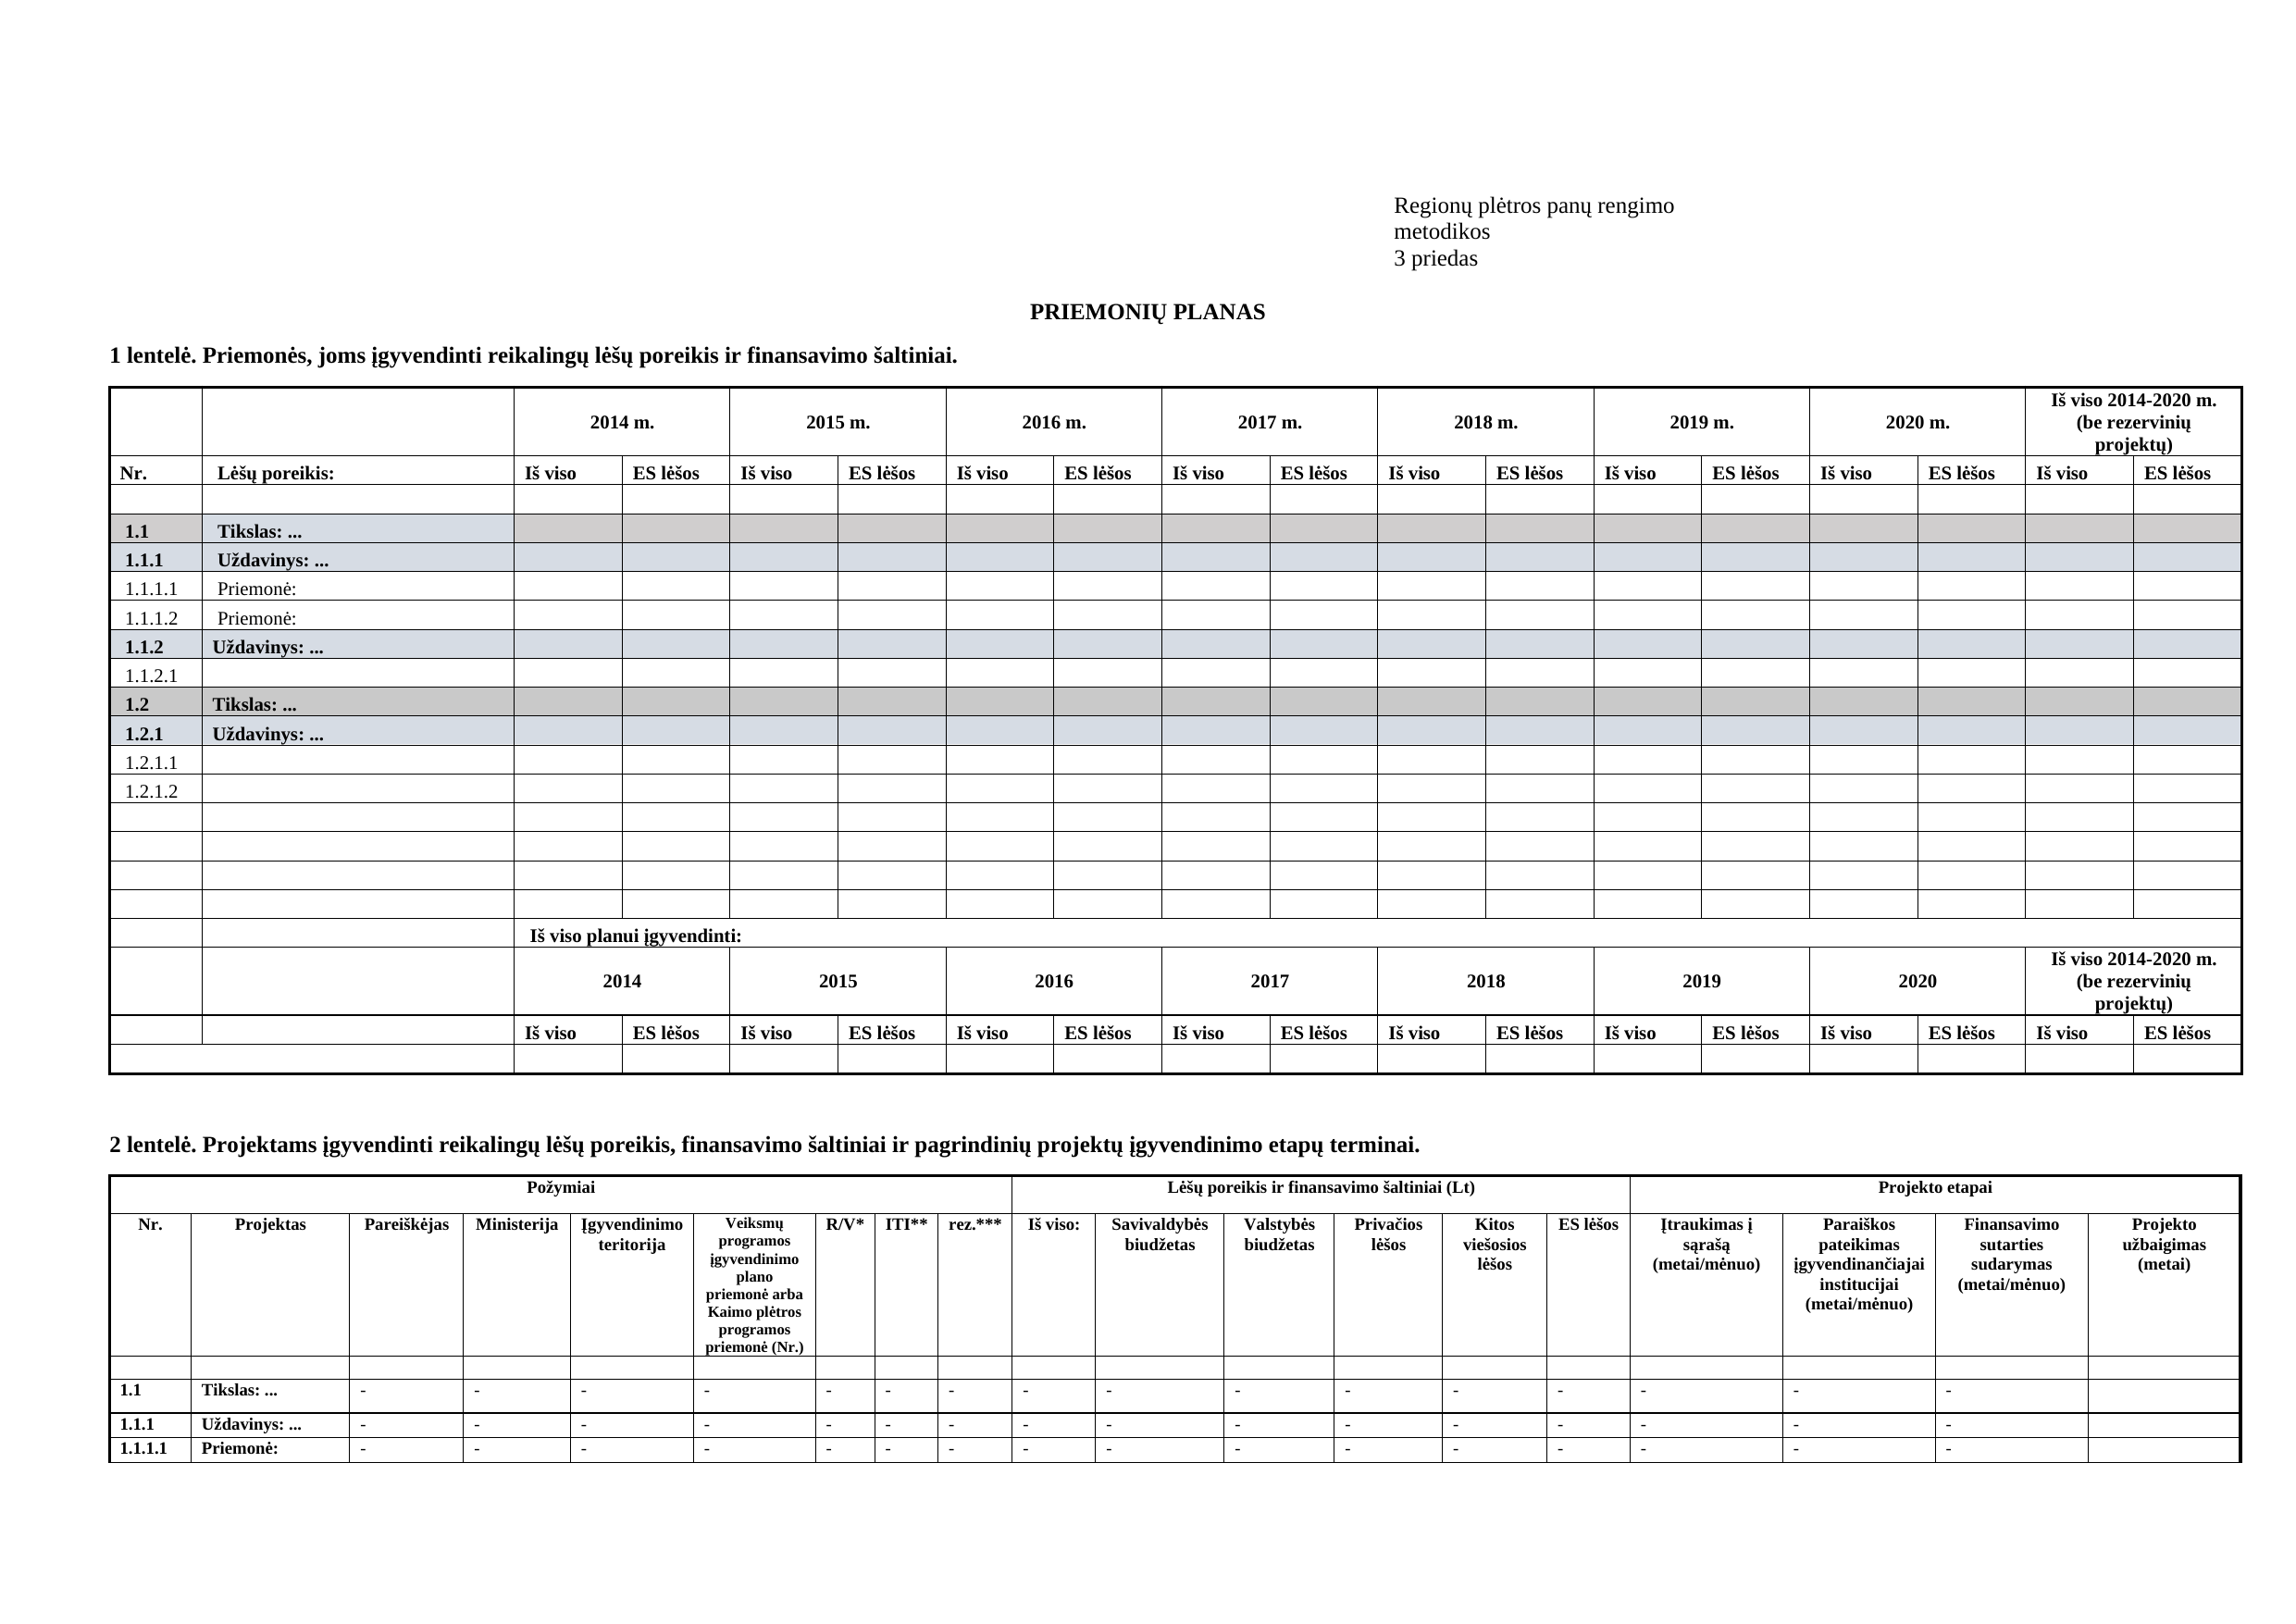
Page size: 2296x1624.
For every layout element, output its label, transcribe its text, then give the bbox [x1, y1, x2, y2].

table_cell [1810, 803, 1917, 831]
table_cell [1054, 659, 1161, 687]
table_cell [1271, 688, 1377, 715]
table_cell [1054, 485, 1161, 513]
table_cell - [938, 1414, 1011, 1437]
table_cell [623, 775, 729, 802]
table_cell [1162, 919, 1270, 947]
table_cell [1594, 919, 1702, 947]
table_cell [1810, 746, 1917, 774]
table_cell [730, 485, 838, 513]
table_cell [1486, 543, 1594, 571]
table_cell [1486, 775, 1594, 802]
table_cell [2134, 688, 2240, 715]
table_cell [1334, 1357, 1442, 1379]
table_cell Pareiškėjas [350, 1214, 463, 1356]
table_cell ES lėšos [1918, 1016, 2025, 1044]
table_header [111, 389, 202, 455]
table_cell [1162, 775, 1270, 802]
table_cell [350, 1357, 463, 1379]
table_cell 1.2 [111, 688, 202, 715]
table_header 2015 m. [730, 389, 946, 455]
table_cell [2134, 862, 2240, 889]
table_cell [1378, 688, 1485, 715]
table_cell [623, 659, 729, 687]
table_cell ES lėšos [1702, 1016, 1809, 1044]
table_header 2019 m. [1595, 389, 1809, 455]
table_cell [1595, 1045, 1701, 1072]
table_header 2020 m. [1810, 389, 2025, 455]
table_cell [947, 862, 1053, 889]
table_cell [838, 803, 946, 831]
table_cell - [1224, 1414, 1334, 1437]
table_cell - [938, 1438, 1011, 1461]
table_cell [1162, 630, 1270, 658]
table_cell [1702, 919, 1810, 947]
table_cell [1702, 572, 1809, 600]
table_header 2016 m. [947, 389, 1161, 455]
table_cell 1.1.1 [111, 543, 202, 571]
table_cell ES lėšos [2134, 456, 2240, 484]
table_cell [1702, 485, 1809, 513]
table_cell Iš viso [1810, 1016, 1917, 1044]
text 1 lentelė. Priemonės, joms įgyvendinti reikalingų lėšų poreikis ir finansavimo šaltiniai. [109, 341, 2186, 368]
table_cell [947, 716, 1053, 744]
table_cell [1702, 890, 1809, 918]
table_cell [1702, 1045, 1809, 1072]
table_cell - [464, 1438, 570, 1461]
table_cell Projektas [192, 1214, 349, 1356]
table_cell [1595, 775, 1701, 802]
table_cell [1378, 601, 1485, 628]
table_cell - [1547, 1438, 1630, 1461]
table_cell Privačios lėšos [1334, 1214, 1442, 1356]
table_cell ES lėšos [1486, 456, 1594, 484]
table_cell [111, 862, 202, 889]
table_cell [515, 1045, 622, 1072]
table_cell [1918, 543, 2025, 571]
table_cell [515, 775, 622, 802]
table_cell Iš viso [1378, 1016, 1485, 1044]
table_cell - [875, 1414, 937, 1437]
table_header 2018 m. [1378, 389, 1594, 455]
table_cell [1486, 601, 1594, 628]
table_cell [2089, 1357, 2239, 1379]
table_cell [1054, 803, 1161, 831]
table_cell [1378, 803, 1485, 831]
table_cell [1595, 485, 1701, 513]
table_cell [1378, 485, 1485, 513]
table_cell [730, 688, 838, 715]
table_cell [1810, 630, 1917, 658]
table_cell [1054, 572, 1161, 600]
table_cell - [1334, 1414, 1442, 1437]
table_cell [2026, 572, 2133, 600]
table_cell Lėšų poreikis: [203, 456, 514, 484]
table_cell [1595, 543, 1701, 571]
table_cell [1054, 746, 1161, 774]
table_cell [1631, 1357, 1782, 1379]
table_cell ES lėšos [1486, 1016, 1594, 1044]
table_cell ES lėšos [1918, 456, 2025, 484]
table_cell Iš viso [1162, 1016, 1270, 1044]
table_cell [1162, 485, 1270, 513]
table_cell [515, 688, 622, 715]
table_cell [1810, 485, 1917, 513]
table_cell Uždavinys: ... [192, 1414, 349, 1437]
table_cell [2134, 803, 2240, 831]
table_cell - [1224, 1438, 1334, 1461]
table_cell - [1096, 1414, 1223, 1437]
table_cell [1054, 514, 1161, 542]
table_cell ES lėšos [623, 1016, 729, 1044]
table_cell [2134, 572, 2240, 600]
table_cell [1486, 514, 1594, 542]
table_cell [515, 485, 622, 513]
table_cell Uždavinys: ... [203, 630, 514, 658]
table_header Požymiai [111, 1177, 1011, 1213]
table_cell [1810, 688, 1917, 715]
table_cell [730, 832, 838, 860]
table_cell Iš viso 2014-2020 m. (be rezervinių projektų) [2026, 948, 2240, 1014]
table_cell - [1936, 1380, 2088, 1412]
table_cell [111, 485, 202, 513]
table_cell [111, 948, 202, 1014]
table_cell [730, 716, 838, 744]
table_cell [730, 601, 838, 628]
table_header 2014 m. [515, 389, 729, 455]
table_cell [203, 803, 514, 831]
table_cell [2134, 514, 2240, 542]
table_cell 1.1.2 [111, 630, 202, 658]
table_cell [1054, 775, 1161, 802]
table_cell [2026, 601, 2133, 628]
table_cell [838, 572, 946, 600]
table_cell [1271, 716, 1377, 744]
table_cell 1.1.1.1 [111, 1438, 191, 1461]
table_cell [1271, 746, 1377, 774]
table_cell rez.*** [938, 1214, 1011, 1356]
table_cell [203, 746, 514, 774]
table_cell [1918, 803, 2025, 831]
table_cell Priemonė: [192, 1438, 349, 1461]
table_cell [1162, 890, 1270, 918]
table_cell - [1334, 1438, 1442, 1461]
table_cell [1918, 572, 2025, 600]
table_cell [1378, 630, 1485, 658]
table_cell 1.2.1.2 [111, 775, 202, 802]
table_cell Iš viso [730, 1016, 838, 1044]
table_cell [1378, 832, 1485, 860]
table_cell [730, 746, 838, 774]
table_cell - [1334, 1380, 1442, 1412]
table_cell [1810, 1045, 1917, 1072]
table_cell [1271, 659, 1377, 687]
table_cell [623, 630, 729, 658]
table_cell [1271, 803, 1377, 831]
table_cell [515, 601, 622, 628]
table_cell [730, 1045, 838, 1072]
table_cell [1595, 890, 1701, 918]
table_cell Ministerija [464, 1214, 570, 1356]
table_cell [1271, 630, 1377, 658]
table_cell [623, 514, 729, 542]
table_cell Priemonė: [203, 572, 514, 600]
table_cell Iš viso [1595, 1016, 1701, 1044]
table_cell - [938, 1380, 1011, 1412]
table_cell [1595, 832, 1701, 860]
table_cell [1810, 601, 1917, 628]
table_cell [838, 601, 946, 628]
table_cell ES lėšos [1054, 1016, 1161, 1044]
table_cell [2134, 919, 2240, 947]
table_cell [1378, 775, 1485, 802]
table_cell [2026, 659, 2133, 687]
table_cell [2026, 832, 2133, 860]
table_cell 1.2.1.1 [111, 746, 202, 774]
table_cell [2026, 890, 2133, 918]
table_cell [1443, 1357, 1546, 1379]
table_cell Iš viso [515, 456, 622, 484]
table_cell Iš viso [2026, 1016, 2133, 1044]
table_cell [1486, 1045, 1594, 1072]
table_cell ES lėšos [1054, 456, 1161, 484]
table_cell [571, 1357, 693, 1379]
table_cell [2026, 919, 2134, 947]
table_cell [1270, 919, 1378, 947]
table_cell [1378, 746, 1485, 774]
table_cell [730, 862, 838, 889]
table_cell [1702, 746, 1809, 774]
table_cell [2089, 1414, 2239, 1437]
table_cell [2134, 832, 2240, 860]
table_cell [838, 832, 946, 860]
text PRIEMONIŲ PLANAS [109, 298, 2186, 324]
table_cell [838, 485, 946, 513]
table_cell [1702, 716, 1809, 744]
table_cell [2026, 746, 2133, 774]
table_cell 2017 [1162, 948, 1377, 1014]
table_cell [1162, 803, 1270, 831]
table_header Lėšų poreikis ir finansavimo šaltiniai (Lt) [1012, 1177, 1630, 1213]
table_cell [1595, 862, 1701, 889]
table_cell [1054, 716, 1161, 744]
table_cell - [1012, 1380, 1095, 1412]
table_cell - [1012, 1438, 1095, 1461]
table_cell [694, 1357, 815, 1379]
table_cell [1702, 803, 1809, 831]
table_cell [947, 746, 1053, 774]
table_cell [1378, 514, 1485, 542]
table_cell [1271, 543, 1377, 571]
table_cell [1054, 832, 1161, 860]
table_cell - [1443, 1414, 1546, 1437]
table_cell - [875, 1380, 937, 1412]
table_cell [1595, 803, 1701, 831]
table_cell [1918, 630, 2025, 658]
table_cell [2026, 485, 2133, 513]
table_cell Iš viso [2026, 456, 2133, 484]
table_cell [2026, 514, 2133, 542]
table_cell [1702, 688, 1809, 715]
table_cell - [816, 1438, 875, 1461]
table_cell - [350, 1380, 463, 1412]
table_cell [1810, 919, 1917, 947]
table_cell Iš viso: [1012, 1214, 1095, 1356]
table_cell Projekto užbaigimas (metai) [2089, 1214, 2239, 1356]
table_cell [1547, 1357, 1630, 1379]
table_cell [1702, 514, 1809, 542]
table_cell [623, 543, 729, 571]
table_cell [1918, 862, 2025, 889]
table_cell [623, 485, 729, 513]
table_cell [464, 1357, 570, 1379]
table_cell [203, 832, 514, 860]
table_cell [838, 659, 946, 687]
table_cell Uždavinys: ... [203, 716, 514, 744]
text metodikos [109, 217, 2186, 244]
table_cell [2134, 716, 2240, 744]
table_cell [1595, 514, 1701, 542]
table_cell [1595, 746, 1701, 774]
table_cell [730, 543, 838, 571]
table_cell ES lėšos [1271, 456, 1377, 484]
table_cell [203, 948, 514, 1014]
table_cell 1.2.1 [111, 716, 202, 744]
table_cell - [1783, 1438, 1935, 1461]
table_cell [1810, 543, 1917, 571]
table_cell [1271, 1045, 1377, 1072]
table_cell [1702, 601, 1809, 628]
table_cell [947, 485, 1053, 513]
table_cell [1486, 803, 1594, 831]
table_cell [1486, 659, 1594, 687]
table_cell [203, 775, 514, 802]
table_cell 1.1 [111, 1380, 191, 1412]
table_cell [2134, 630, 2240, 658]
table_cell [1595, 688, 1701, 715]
table_cell Savivaldybės biudžetas [1096, 1214, 1223, 1356]
table_cell [1271, 832, 1377, 860]
table_cell [1810, 890, 1917, 918]
text Regionų plėtros panų rengimo [109, 192, 2186, 217]
table_cell [1378, 919, 1486, 947]
table_cell 2014 [515, 948, 729, 1014]
table_cell ES lėšos [2134, 1016, 2240, 1044]
table_cell [203, 890, 514, 918]
table_cell [1378, 716, 1485, 744]
table_cell Tikslas: ... [203, 688, 514, 715]
table_cell [1162, 514, 1270, 542]
table_cell - [1783, 1414, 1935, 1437]
table_cell [1918, 485, 2025, 513]
table_cell Kitos viešosios lėšos [1443, 1214, 1546, 1356]
table_cell [1810, 659, 1917, 687]
table_cell - [1443, 1380, 1546, 1412]
table_cell - [1631, 1414, 1782, 1437]
table_cell [1918, 514, 2025, 542]
table_cell [1595, 630, 1701, 658]
table_cell [1054, 630, 1161, 658]
table_cell [623, 832, 729, 860]
table_cell 1.1 [111, 514, 202, 542]
table_cell - [1547, 1380, 1630, 1412]
table_cell [1054, 862, 1161, 889]
table_cell [1271, 775, 1377, 802]
table_cell [1054, 890, 1161, 918]
table_cell Įgyvendinimo teritorija [571, 1214, 693, 1356]
table_cell - [350, 1414, 463, 1437]
table_cell [1810, 572, 1917, 600]
table_cell [838, 514, 946, 542]
table_cell [1702, 862, 1809, 889]
table_cell [838, 688, 946, 715]
table_cell [1271, 514, 1377, 542]
table_cell [515, 659, 622, 687]
table_cell [947, 1045, 1053, 1072]
table_cell [947, 630, 1053, 658]
table_cell Tikslas: ... [203, 514, 514, 542]
table_cell [838, 543, 946, 571]
table_cell [816, 1357, 875, 1379]
table_cell [2089, 1438, 2239, 1461]
table_cell Iš viso [947, 456, 1053, 484]
table_cell Iš viso [515, 1016, 622, 1044]
table_cell [1054, 543, 1161, 571]
table_cell [947, 601, 1053, 628]
table_cell [1378, 572, 1485, 600]
table_cell Iš viso [1810, 456, 1917, 484]
table_cell [730, 775, 838, 802]
table_cell [2026, 862, 2133, 889]
table_cell [1702, 543, 1809, 571]
table_cell [1486, 688, 1594, 715]
table_cell R/V* [816, 1214, 875, 1356]
table_cell [515, 862, 622, 889]
table_cell [1918, 746, 2025, 774]
table_cell ES lėšos [838, 456, 946, 484]
table_cell [515, 514, 622, 542]
table_cell [203, 862, 514, 889]
text 2 lentelė. Projektams įgyvendinti reikalingų lėšų poreikis, finansavimo šaltiniai ir pagrindinių projektų įgyvendinimo etapų terminai. [109, 1131, 2186, 1157]
table_cell [515, 716, 622, 744]
table_cell [111, 832, 202, 860]
table_cell [203, 919, 514, 947]
table_cell [1702, 832, 1809, 860]
table_cell [838, 716, 946, 744]
table_cell [730, 803, 838, 831]
table_cell [2026, 775, 2133, 802]
table_header Projekto etapai [1631, 1177, 2239, 1213]
table_cell [2134, 1045, 2240, 1072]
table_cell - [1783, 1380, 1935, 1412]
table_cell 2018 [1378, 948, 1594, 1014]
table_cell [1162, 746, 1270, 774]
table_cell - [1096, 1438, 1223, 1461]
table_cell [2134, 775, 2240, 802]
table_cell [947, 688, 1053, 715]
table_cell - [1224, 1380, 1334, 1412]
table_cell [623, 716, 729, 744]
table_cell [1486, 862, 1594, 889]
table_cell [2026, 543, 2133, 571]
table_cell [2026, 803, 2133, 831]
table_cell [2026, 1045, 2133, 1072]
table_cell [192, 1357, 349, 1379]
table_cell [730, 890, 838, 918]
table_cell [838, 919, 946, 947]
table_cell [2134, 746, 2240, 774]
table_cell [1271, 601, 1377, 628]
table_cell [1378, 1045, 1485, 1072]
table_cell 2020 [1810, 948, 2025, 1014]
table_cell [1486, 485, 1594, 513]
table_cell [1271, 890, 1377, 918]
table_cell [1271, 485, 1377, 513]
table_cell [1378, 659, 1485, 687]
table_cell - [571, 1380, 693, 1412]
table_cell [111, 803, 202, 831]
table_cell [1702, 775, 1809, 802]
table_cell [2026, 630, 2133, 658]
table_cell [1486, 832, 1594, 860]
table_cell Iš viso [1595, 456, 1701, 484]
table_cell [1918, 775, 2025, 802]
table_cell - [1443, 1438, 1546, 1461]
table_cell [1918, 890, 2025, 918]
table_cell [2026, 716, 2133, 744]
table_cell - [1631, 1380, 1782, 1412]
table_cell Uždavinys: ... [203, 543, 514, 571]
table_cell [838, 1045, 946, 1072]
table_cell [1162, 659, 1270, 687]
table_cell Valstybės biudžetas [1224, 1214, 1334, 1356]
table_cell - [1936, 1438, 2088, 1461]
table_cell [1595, 716, 1701, 744]
table_cell - [875, 1438, 937, 1461]
table_cell Iš viso [1162, 456, 1270, 484]
table_cell [1012, 1357, 1095, 1379]
table_cell ITI** [875, 1214, 937, 1356]
table_cell [1918, 1045, 2025, 1072]
table_cell 2016 [947, 948, 1161, 1014]
table_cell [730, 630, 838, 658]
table_cell [1702, 630, 1809, 658]
table_cell [947, 803, 1053, 831]
table_cell [623, 1045, 729, 1072]
table_cell [1162, 862, 1270, 889]
table_cell [1783, 1357, 1935, 1379]
table_cell [730, 572, 838, 600]
table_cell [2134, 601, 2240, 628]
table_cell [1162, 688, 1270, 715]
table_cell [838, 890, 946, 918]
table_cell [1595, 572, 1701, 600]
table_cell ES lėšos [1271, 1016, 1377, 1044]
table_cell [203, 659, 514, 687]
table_cell [2134, 543, 2240, 571]
table_cell 1.1.1.1 [111, 572, 202, 600]
table_cell [623, 803, 729, 831]
table_cell [938, 1357, 1011, 1379]
table_cell [2089, 1380, 2239, 1412]
table_cell [1162, 601, 1270, 628]
table_cell [1378, 890, 1485, 918]
table_cell 2019 [1595, 948, 1809, 1014]
table_cell [838, 775, 946, 802]
table_cell [947, 572, 1053, 600]
table_cell [515, 630, 622, 658]
table_cell [1595, 659, 1701, 687]
table_cell [1271, 572, 1377, 600]
table_cell [1378, 543, 1485, 571]
table_cell [1918, 832, 2025, 860]
table_cell 2015 [730, 948, 946, 1014]
table_cell ES lėšos [1702, 456, 1809, 484]
table_cell [1096, 1357, 1223, 1379]
table_cell [947, 832, 1053, 860]
table_cell [623, 572, 729, 600]
table_cell [947, 543, 1053, 571]
table_cell [1486, 716, 1594, 744]
table_cell [1918, 716, 2025, 744]
table_cell [946, 919, 1054, 947]
table_cell Priemonė: [203, 601, 514, 628]
table_cell Iš viso [730, 456, 838, 484]
table_cell - [1096, 1380, 1223, 1412]
table_cell [1918, 688, 2025, 715]
table_cell [1810, 716, 1917, 744]
table_cell Tikslas: ... [192, 1380, 349, 1412]
table_cell Nr. [111, 456, 202, 484]
table_cell [1054, 1045, 1161, 1072]
table_header Iš viso 2014-2020 m. (be rezervinių projektų) [2026, 389, 2240, 455]
table_cell 1.1.1.2 [111, 601, 202, 628]
table_cell [947, 659, 1053, 687]
table_cell - [464, 1380, 570, 1412]
table_cell [838, 630, 946, 658]
table_cell [1162, 832, 1270, 860]
table_cell [2134, 485, 2240, 513]
table_cell [111, 890, 202, 918]
table_cell - [1936, 1414, 2088, 1437]
table_cell [623, 746, 729, 774]
table_cell [203, 485, 514, 513]
table_cell - [816, 1380, 875, 1412]
table_cell 1.1.2.1 [111, 659, 202, 687]
table_cell - [571, 1414, 693, 1437]
table_cell [111, 1045, 202, 1072]
table_cell - [1547, 1414, 1630, 1437]
table_cell [947, 775, 1053, 802]
table_cell [1224, 1357, 1334, 1379]
table_cell - [464, 1414, 570, 1437]
table_cell [875, 1357, 937, 1379]
table_cell [623, 688, 729, 715]
table_cell - [350, 1438, 463, 1461]
table_cell [1486, 630, 1594, 658]
table_cell - [1631, 1438, 1782, 1461]
table_cell [1486, 890, 1594, 918]
table_cell Iš viso [1378, 456, 1485, 484]
text 3 priedas [1394, 244, 2186, 271]
table_cell [515, 746, 622, 774]
table_cell [1162, 543, 1270, 571]
table_cell [1486, 919, 1594, 947]
table_cell [203, 1016, 514, 1044]
table_cell [515, 890, 622, 918]
table_cell [1162, 1045, 1270, 1072]
table_cell [623, 601, 729, 628]
table_cell [1917, 919, 2026, 947]
table_cell [1810, 832, 1917, 860]
table_cell [947, 514, 1053, 542]
table_cell Paraiškos pateikimas įgyvendinančiajai institucijai (metai/mėnuo) [1783, 1214, 1935, 1356]
table_cell [111, 1357, 191, 1379]
table_cell [2026, 688, 2133, 715]
table_cell [623, 862, 729, 889]
table_cell [1595, 601, 1701, 628]
table_cell [1936, 1357, 2088, 1379]
table_cell [730, 659, 838, 687]
table_cell [1486, 746, 1594, 774]
table_cell Iš viso [947, 1016, 1053, 1044]
table_cell [1271, 862, 1377, 889]
table_cell [111, 1016, 202, 1044]
table_cell [2134, 659, 2240, 687]
table_cell [1918, 659, 2025, 687]
table_cell [515, 572, 622, 600]
table_cell [1810, 514, 1917, 542]
table_cell [838, 746, 946, 774]
table_cell - [694, 1438, 815, 1461]
table_cell [730, 514, 838, 542]
table_cell [515, 803, 622, 831]
table_cell [1810, 775, 1917, 802]
table_cell [1810, 862, 1917, 889]
table_cell ES lėšos [1547, 1214, 1630, 1356]
table_cell Nr. [111, 1214, 191, 1356]
table_cell [202, 1045, 514, 1072]
table_cell [1054, 919, 1162, 947]
table_cell [111, 919, 202, 947]
table_cell [1054, 601, 1161, 628]
table_cell [1162, 572, 1270, 600]
table_cell - [571, 1438, 693, 1461]
table_cell ES lėšos [838, 1016, 946, 1044]
table_cell [947, 890, 1053, 918]
table_header [203, 389, 514, 455]
table_cell ES lėšos [623, 456, 729, 484]
table_cell - [1012, 1414, 1095, 1437]
table_cell [1918, 601, 2025, 628]
table_cell Veiksmų programos įgyvendinimo plano priemonė arba Kaimo plėtros programos priemonė (Nr.) [694, 1214, 815, 1356]
table_cell - [816, 1414, 875, 1437]
table_cell [2134, 890, 2240, 918]
table_cell - [694, 1414, 815, 1437]
table_cell [838, 862, 946, 889]
table_cell [623, 890, 729, 918]
table_cell [515, 543, 622, 571]
table_header 2017 m. [1162, 389, 1377, 455]
table_cell Finansavimo sutarties sudarymas (metai/mėnuo) [1936, 1214, 2088, 1356]
table_cell 1.1.1 [111, 1414, 191, 1437]
table_cell Įtraukimas į sąrašą (metai/mėnuo) [1631, 1214, 1782, 1356]
table_cell [1054, 688, 1161, 715]
table_cell Iš viso planui įgyvendinti: [515, 919, 838, 947]
table_cell - [694, 1380, 815, 1412]
table_cell [1702, 659, 1809, 687]
table_cell [1162, 716, 1270, 744]
table_cell [1486, 572, 1594, 600]
table_cell [1378, 862, 1485, 889]
table_cell [515, 832, 622, 860]
